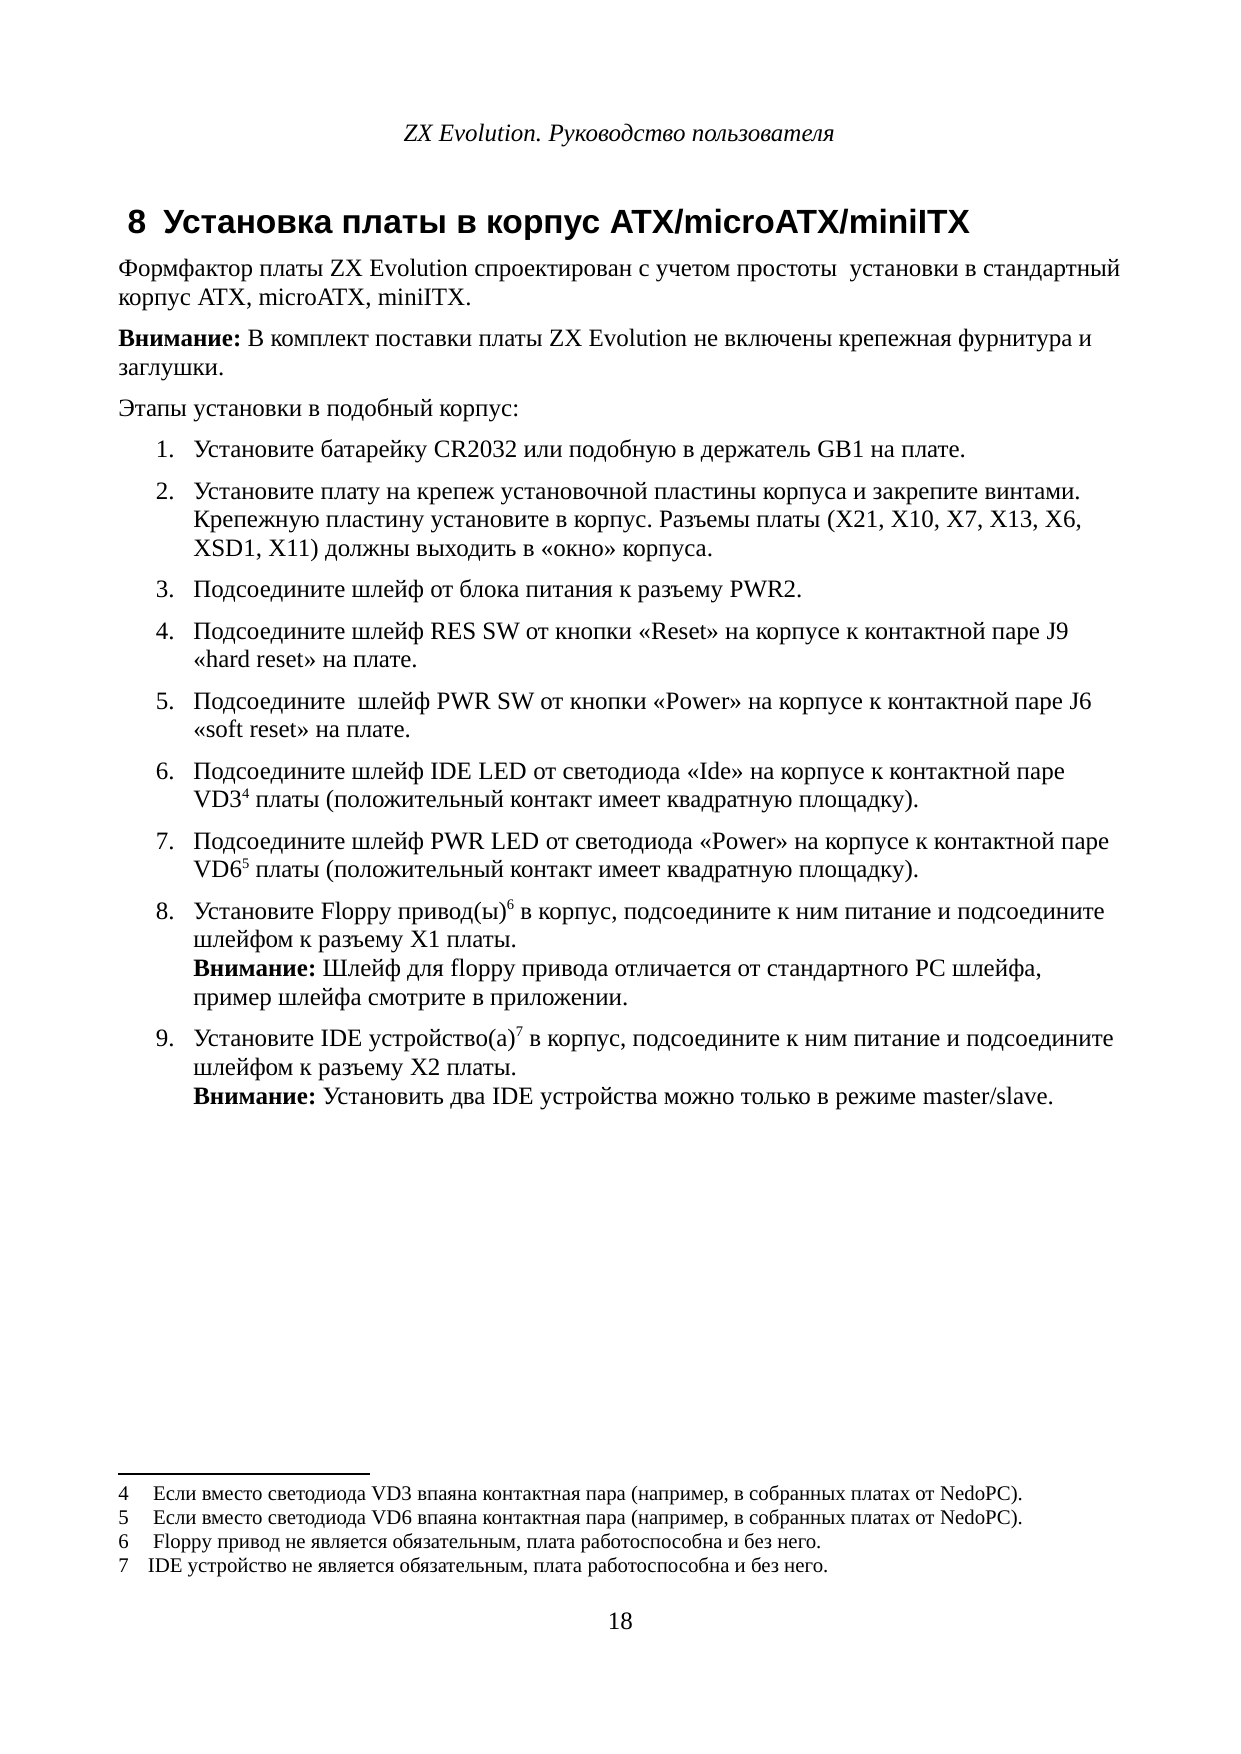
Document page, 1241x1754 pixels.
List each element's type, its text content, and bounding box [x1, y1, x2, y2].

list Подсоедините шлейф IDE LED от светодиода «Ide» на корпусе к контактной паре VD3 платы (положительный контакт имеет квадратную площадку). [156, 756, 1122, 813]
list Если вместо светодиода VD6 впаяна контактная пара (например, в собранных платах от NedoPC). [118, 1504, 1122, 1529]
text Этапы установки в подобный корпус: [118, 393, 1122, 422]
list Если вместо светодиода VD3 впаяна контактная пара (например, в собранных платах от NedoPC). [118, 1481, 1122, 1504]
list IDE устройство не является обязательным, плата работоспособна и без него. [118, 1553, 1122, 1577]
list Подсоедините шлейф PWR LED от светодиода «Power» на корпусе к контактной паре VD6 платы (положительный контакт имеет квадратную площадку). [156, 826, 1122, 883]
list Подсоедините шлейф RES SW от кнопки «Reset» на корпусе к контактной паре J9 «hard reset» на плате. [156, 616, 1122, 673]
subtitle Установка платы в корпус ATX/miсroATX/miniITX [118, 202, 1122, 241]
list Установите батарейку CR2032 или подобную в держатель GB1 на плате. [156, 434, 1122, 463]
list Подсоедините шлейф PWR SW от кнопки «Power» на корпусе к контактной паре J6 «soft reset» на плате. [156, 686, 1122, 743]
text Внимание: В комплект поставки платы ZX Evolution не включены крепежная фурнитура и заглушки. [118, 323, 1122, 381]
list Floppy привод не является обязательным, плата работоспособна и без него. [118, 1529, 1122, 1553]
text Формфактор платы ZX Evolution спроектирован с учетом простоты установки в стандартный корпус ATX, microATX, miniITX. [118, 253, 1122, 311]
list Установите Floppy привод(ы) в корпус, подсоедините к ним питание и подсоедините шлейфом к разъему X1 платы. Внимание: Шлейф для floppy привода отличается от стандартного PC шлейфа, пример шлейфа смотрите в приложении. [156, 896, 1122, 1011]
list Установите IDE устройство(а) в корпус, подсоедините к ним питание и подсоедините шлейфом к разъему X2 платы. Внимание: Установить два IDE устройства можно только в режиме master/slave. [156, 1023, 1122, 1109]
list Установите плату на крепеж установочной пластины корпуса и закрепите винтами. Крепежную пластину установите в корпус. Разъемы платы (X21, X10, X7, X13, X6, XSD1, X11) должны выходить в «окно» корпуса. [156, 476, 1122, 562]
list Подсоедините шлейф от блока питания к разъему PWR2. [156, 574, 1122, 603]
